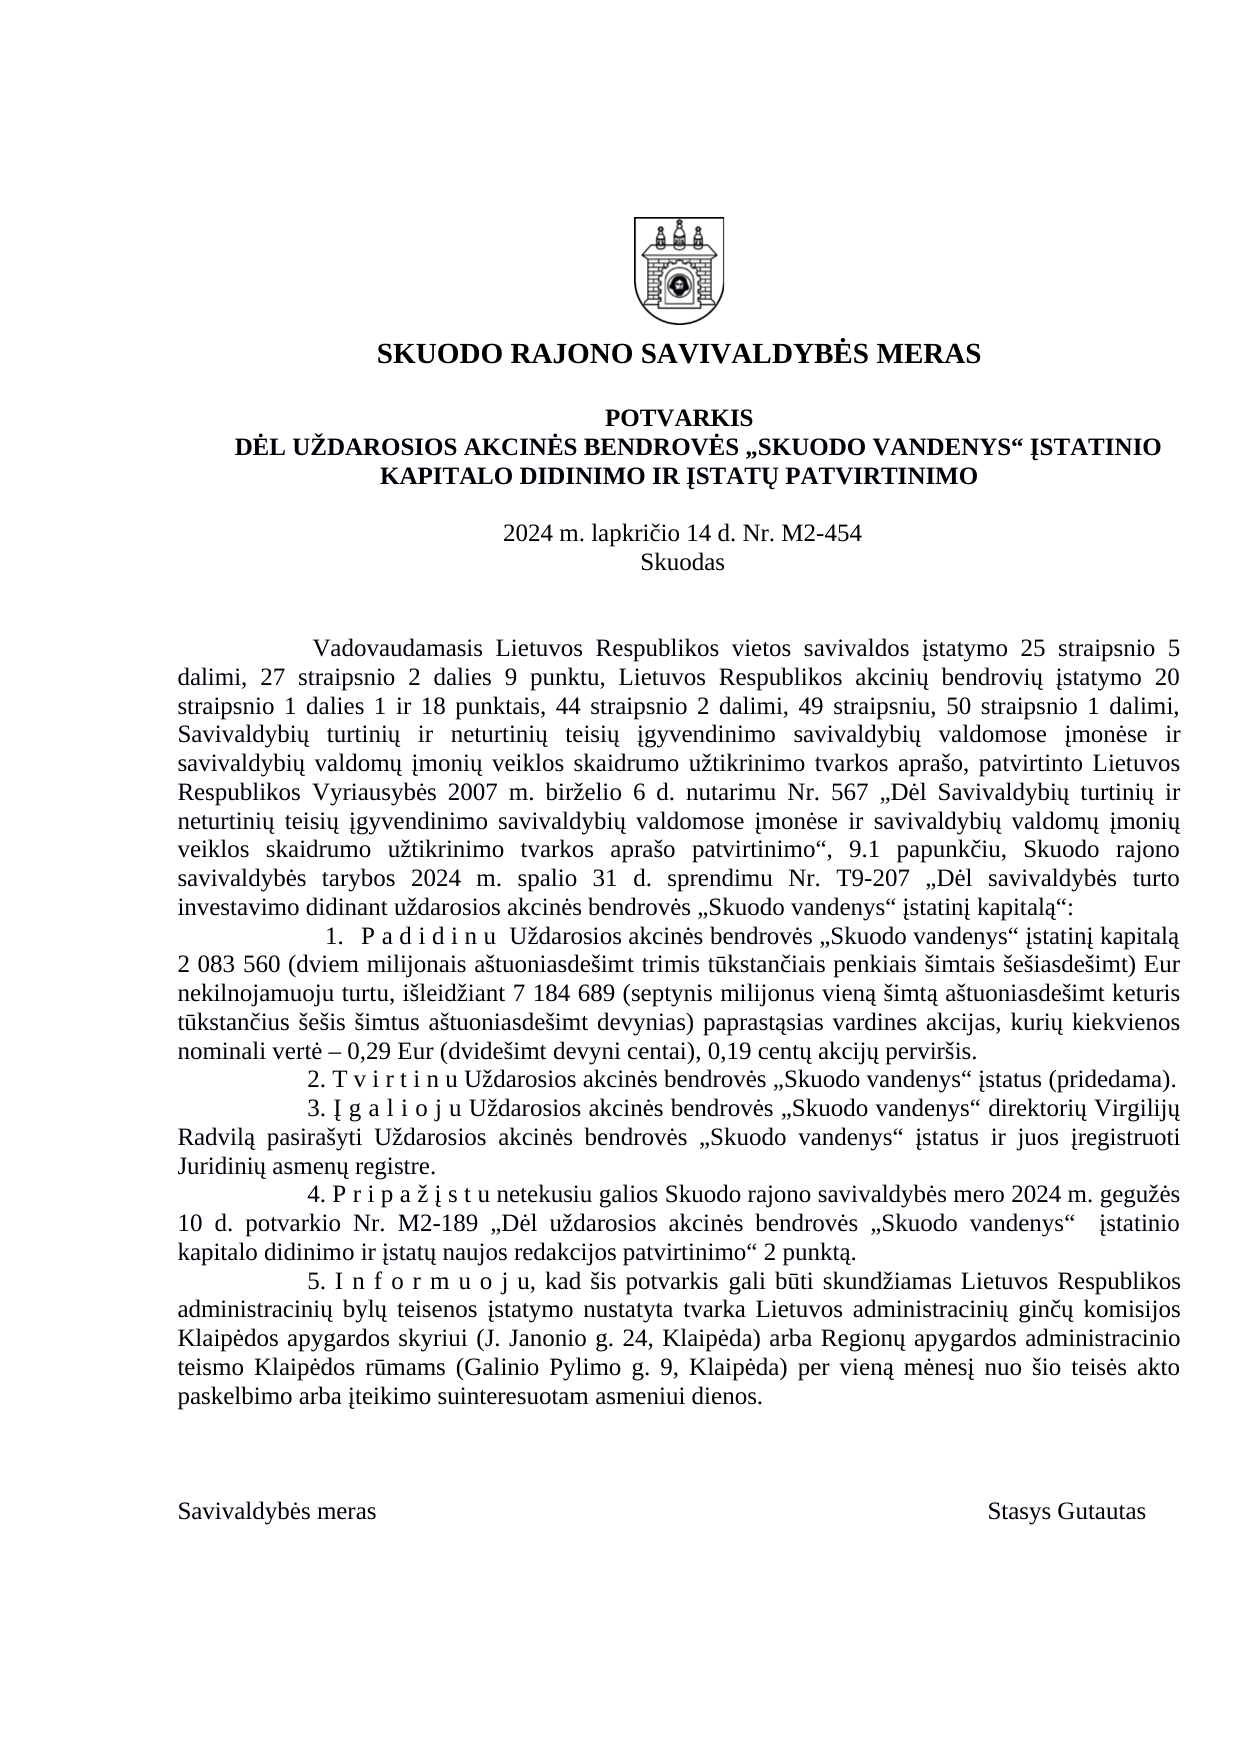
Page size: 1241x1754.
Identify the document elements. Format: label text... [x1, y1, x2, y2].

text 5. I n f o r m u o j u, kad šis potvarkis gali būti skundžiamas Lietuvos Respublikos administracinių bylų teisenos įstatymo nustatyta tvarka Lietuvos administracinių ginčų komisijos Klaipėdos apygardos skyriui (J. Janonio g. 24, Klaipėda) arba Regionų apygardos administracinio teismo Klaipėdos rūmams (Galinio Pylimo g. 9, Klaipėda) per vieną mėnesį nuo šio teisės akto paskelbimo arba įteikimo suinteresuotam asmeniui dienos. [177, 1266, 1181, 1409]
text SKUODO RAJONO SAVIVALDYBĖS MERAS [177, 336, 1181, 370]
text DĖL UŽDAROSIOS AKCINĖS BENDROVĖS „SKUODO VANDENYS“ ĮSTATINIO KAPITALO DIDINIMO IR ĮSTATŲ PATVIRTINIMO [177, 432, 1181, 489]
text 2. T v i r t i n u Uždarosios akcinės bendrovės „Skuodo vandenys“ įstatus (pridedama). [177, 1064, 1181, 1093]
text Savivaldybės meras Stasys Gutautas [177, 1496, 1181, 1524]
text POTVARKIS [177, 403, 1181, 432]
text 3. Į g a l i o j u Uždarosios akcinės bendrovės „Skuodo vandenys“ direktorių Virgilijų Radvilą pasirašyti Uždarosios akcinės bendrovės „Skuodo vandenys“ įstatus ir juos įregistruoti Juridinių asmenų registre. [177, 1093, 1181, 1179]
text 2024 m. lapkričio 14 d. Nr. M2-454 [177, 518, 1181, 547]
text Vadovaudamasis Lietuvos Respublikos vietos savivaldos įstatymo 25 straipsnio 5 dalimi, 27 straipsnio 2 dalies 9 punktu, Lietuvos Respublikos akcinių bendrovių įstatymo 20 straipsnio 1 dalies 1 ir 18 punktais, 44 straipsnio 2 dalimi, 49 straipsniu, 50 straipsnio 1 dalimi, Savivaldybių turtinių ir neturtinių teisių įgyvendinimo savivaldybių valdomose įmonėse ir savivaldybių valdomų įmonių veiklos skaidrumo užtikrinimo tvarkos aprašo, patvirtinto Lietuvos Respublikos Vyriausybės 2007 m. birželio 6 d. nutarimu Nr. 567 „Dėl Savivaldybių turtinių ir neturtinių teisių įgyvendinimo savivaldybių valdomose įmonėse ir savivaldybių valdomų įmonių veiklos skaidrumo užtikrinimo tvarkos aprašo patvirtinimo“, 9.1 papunkčiu, Skuodo rajono savivaldybės tarybos 2024 m. spalio 31 d. sprendimu Nr. T9-207 „Dėl savivaldybės turto investavimo didinant uždarosios akcinės bendrovės „Skuodo vandenys“ įstatinį kapitalą“: [177, 633, 1181, 921]
text 1. P a d i d i n u Uždarosios akcinės bendrovės „Skuodo vandenys“ įstatinį kapitalą 2 083 560 (dviem milijonais aštuoniasdešimt trimis tūkstančiais penkiais šimtais šešiasdešimt) Eur nekilnojamuoju turtu, išleidžiant 7 184 689 (septynis milijonus vieną šimtą aštuoniasdešimt keturis tūkstančius šešis šimtus aštuoniasdešimt devynias) paprastąsias vardines akcijas, kurių kiekvienos nominali vertė – 0,29 Eur (dvidešimt devyni centai), 0,19 centų akcijų perviršis. [177, 921, 1181, 1064]
text Skuodas [177, 547, 1181, 576]
text 4. P r i p a ž į s t u netekusiu galios Skuodo rajono savivaldybės mero 2024 m. gegužės 10 d. potvarkio Nr. M2-189 „Dėl uždarosios akcinės bendrovės „Skuodo vandenys“ įstatinio kapitalo didinimo ir įstatų naujos redakcijos patvirtinimo“ 2 punktą. [177, 1179, 1181, 1266]
